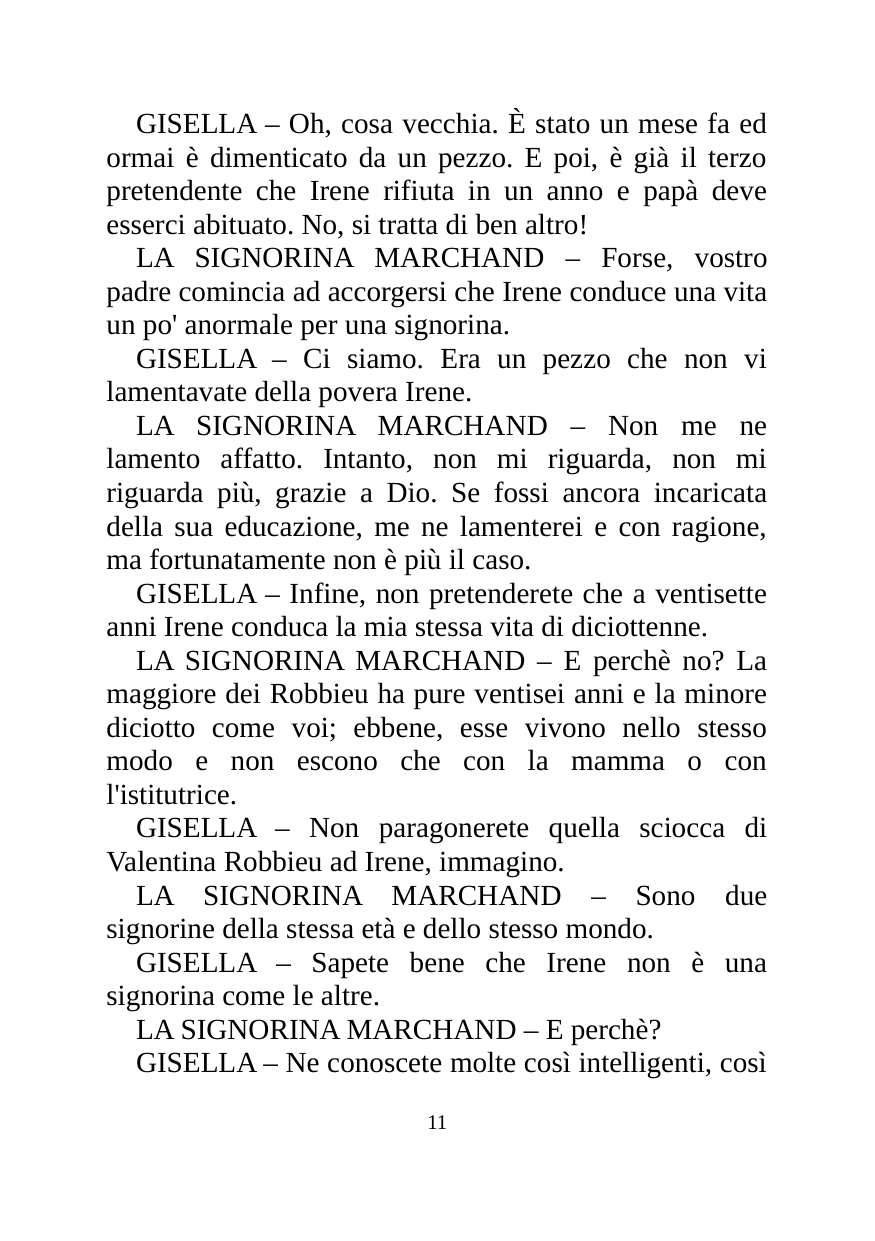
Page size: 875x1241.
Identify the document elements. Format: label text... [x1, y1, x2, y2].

text GISELLA – Oh, cosa vecchia. È stato un mese fa ed ormai è dimenticato da un pezzo. E poi, è già il terzo pretendente che Irene rifiuta in un anno e papà deve esserci abituato. No, si tratta di ben altro! [106, 106, 768, 240]
text LA SIGNORINA MARCHAND – E perchè no? La maggiore dei Robbieu ha pure ventisei anni e la minore diciotto come voi; ebbene, esse vivono nello stesso modo e non escono che con la mamma o con l'istitutrice. [106, 643, 768, 811]
text GISELLA – Sapete bene che Irene non è una signorina come le altre. [106, 945, 768, 1012]
text LA SIGNORINA MARCHAND – Forse, vostro padre comincia ad accorgersi che Irene conduce una vita un po' anormale per una signorina. [106, 240, 768, 341]
text LA SIGNORINA MARCHAND – Non me ne lamento affatto. Intanto, non mi riguarda, non mi riguarda più, grazie a Dio. Se fossi ancora incaricata della sua educazione, me ne lamenterei e con ragione, ma fortunatamente non è più il caso. [106, 408, 768, 576]
text LA SIGNORINA MARCHAND – E perchè? [106, 1012, 768, 1045]
text GISELLA – Ne conoscete molte così intelligenti, così [106, 1045, 768, 1079]
text LA SIGNORINA MARCHAND – Sono due signorine della stessa età e dello stesso mondo. [106, 878, 768, 945]
text GISELLA – Ci siamo. Era un pezzo che non vi lamentavate della povera Irene. [106, 341, 768, 408]
text GISELLA – Infine, non pretenderete che a ventisette anni Irene conduca la mia stessa vita di diciottenne. [106, 576, 768, 643]
text GISELLA – Non paragonerete quella sciocca di Valentina Robbieu ad Irene, immagino. [106, 811, 768, 878]
